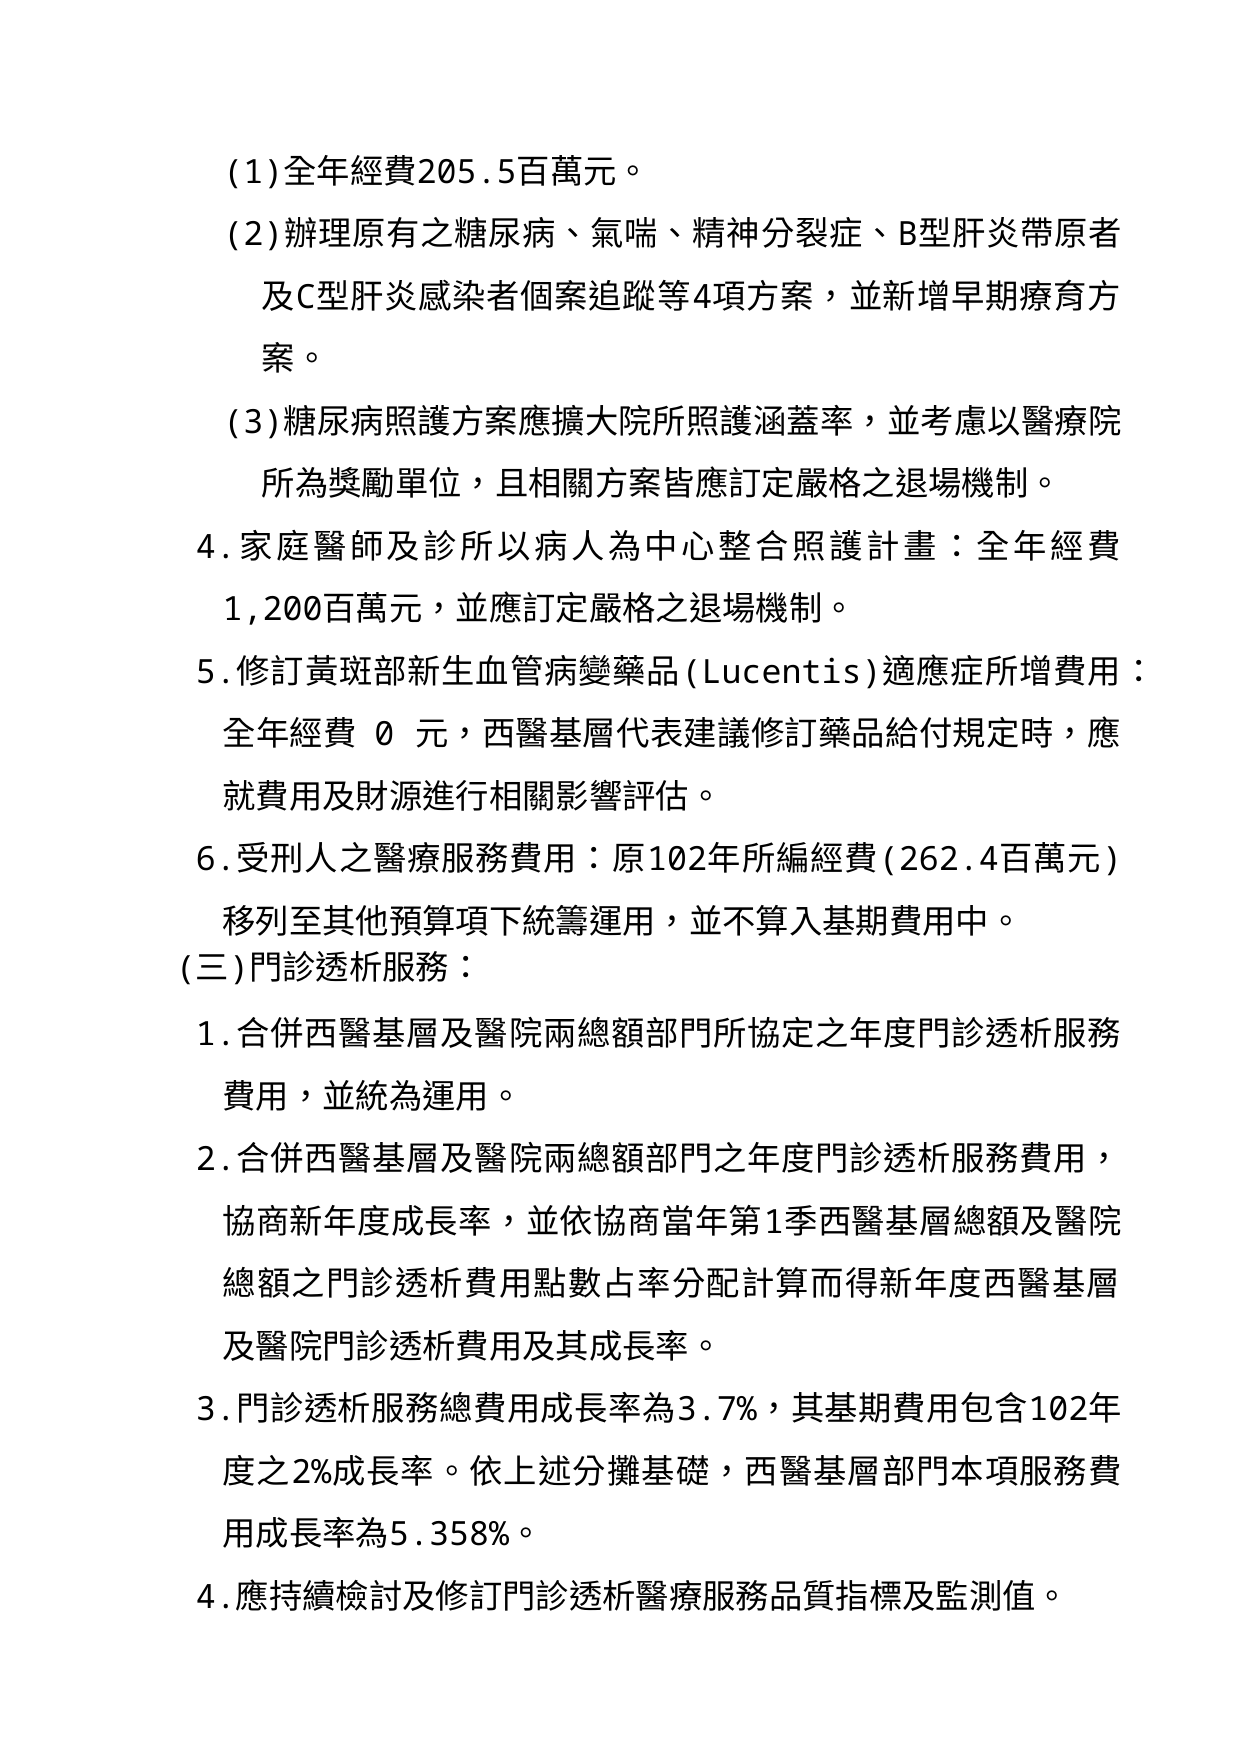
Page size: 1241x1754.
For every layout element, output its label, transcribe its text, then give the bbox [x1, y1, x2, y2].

text 6.受刑人之醫療服務費用：原102年所編經費(262.4百萬元)移列至其他預算項下統籌運用，並不算入基期費用中。 [196, 814, 1122, 939]
text 1.合併西醫基層及醫院兩總額部門所協定之年度門診透析服務費用，並統為運用。 [196, 989, 1122, 1114]
text (3)糖尿病照護方案應擴大院所照護涵蓋率，並考慮以醫療院所為獎勵單位，且相關方案皆應訂定嚴格之退場機制。 [223, 377, 1122, 502]
text 2.合併西醫基層及醫院兩總額部門之年度門診透析服務費用，協商新年度成長率，並依協商當年第1季西醫基層總額及醫院總額之門診透析費用點數占率分配計算而得新年度西醫基層及醫院門診透析費用及其成長率。 [196, 1114, 1122, 1364]
text (2)辦理原有之糖尿病、氣喘、精神分裂症、B型肝炎帶原者及C型肝炎感染者個案追蹤等4項方案，並新增早期療育方案。 [223, 189, 1122, 377]
text (三)門診透析服務： [156, 939, 1122, 989]
text 5.修訂黃斑部新生血管病變藥品(Lucentis)適應症所增費用：全年經費 0 元，西醫基層代表建議修訂藥品給付規定時，應就費用及財源進行相關影響評估。 [196, 627, 1122, 814]
text 4.應持續檢討及修訂門診透析醫療服務品質指標及監測值。 [196, 1552, 1122, 1614]
text (1)全年經費205.5百萬元。 [223, 127, 1122, 189]
text 3.門診透析服務總費用成長率為3.7%，其基期費用包含102年度之2%成長率。依上述分攤基礎，西醫基層部門本項服務費用成長率為5.358%。 [196, 1364, 1122, 1552]
text 4.家庭醫師及診所以病人為中心整合照護計畫：全年經費1,200百萬元，並應訂定嚴格之退場機制。 [196, 502, 1122, 627]
